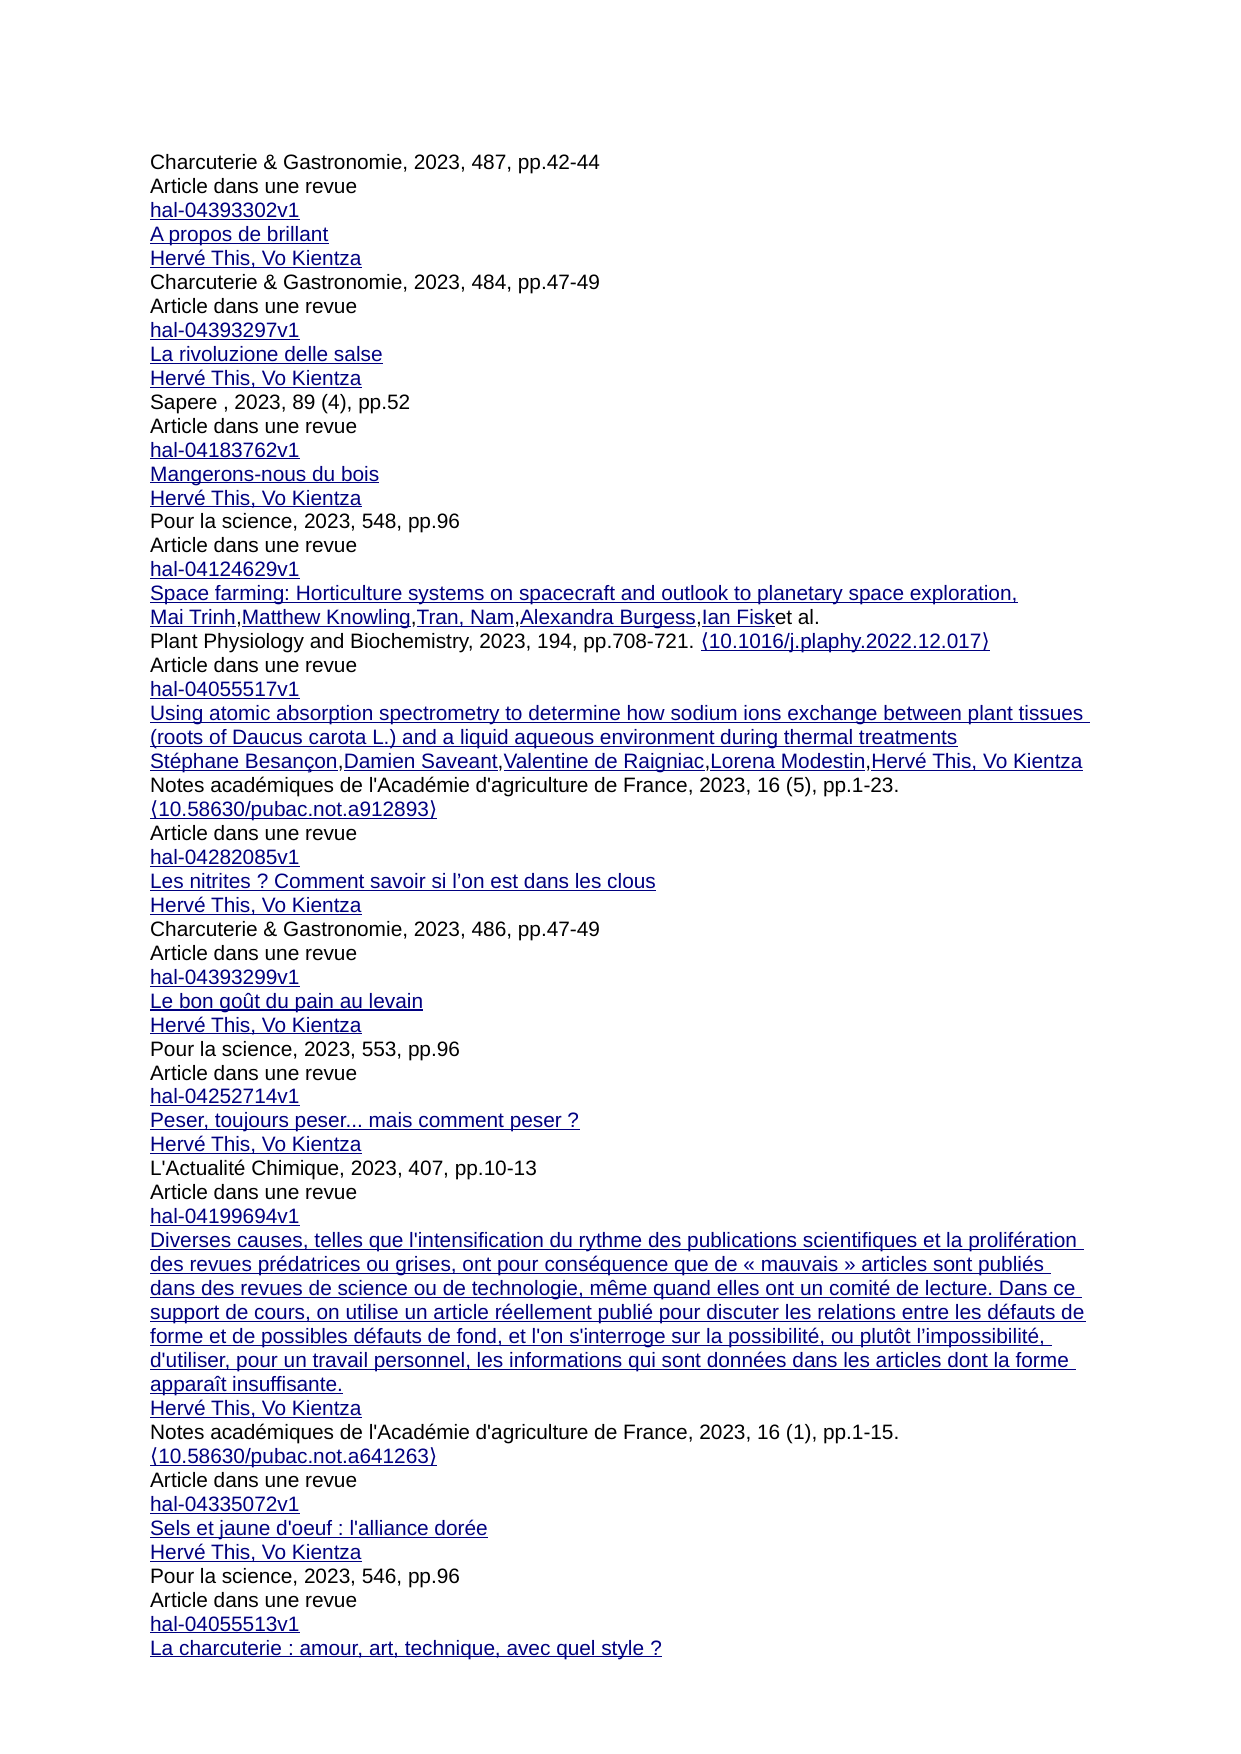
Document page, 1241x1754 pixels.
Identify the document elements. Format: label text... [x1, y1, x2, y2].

table_cell Le bon goût du pain au levain Hervé This, Vo Kientza Pour la science, 2023, 553, pp.96 Article dans une revue hal-04252714v1 [150, 989, 1090, 1108]
table_cell Charcuterie & Gastronomie, 2023, 487, pp.42-44 Article dans une revue hal-04393302v1 [150, 150, 1090, 222]
table_cell Peser, toujours peser... mais comment peser ? Hervé This, Vo Kientza L'Actualité Chimique, 2023, 407, pp.10-13 Article dans une revue hal-04199694v1 [150, 1108, 1090, 1228]
table_cell (roots of Daucus carota L.) and a liquid aqueous environment during thermal treatments Stéphane Besançon,Damien Saveant,Valentine de Raigniac,Lorena Modestin,Hervé This, Vo Kientza Notes académiques de l'Académie d'agriculture de France, 2023, 16 (5), pp.1-23. ⟨10.58630/pubac.not.a912893⟩ Article dans une revue hal-04282085v1 [150, 723, 1090, 869]
table_cell A propos de brillant Hervé This, Vo Kientza Charcuterie & Gastronomie, 2023, 484, pp.47-49 Article dans une revue hal-04393297v1 [150, 222, 1090, 342]
table_cell Space farming: Horticulture systems on spacecraft and outlook to planetary space exploration, Mai Trinh,Matthew Knowling,Tran, Nam,Alexandra Burgess,Ian Fisket al. Plant Physiology and Biochemistry, 2023, 194, pp.708-721. ⟨10.1016/j.plaphy.2022.12.017⟩ Article dans une revue hal-04055517v1 [150, 581, 1090, 701]
table_cell Sels et jaune d'oeuf : l'alliance dorée Hervé This, Vo Kientza Pour la science, 2023, 546, pp.96 Article dans une revue hal-04055513v1 [150, 1516, 1090, 1635]
table_cell La charcuterie : amour, art, technique, avec quel style ? [150, 1635, 1090, 1659]
table_cell La rivoluzione delle salse Hervé This, Vo Kientza Sapere , 2023, 89 (4), pp.52 Article dans une revue hal-04183762v1 [150, 342, 1090, 461]
table_cell Mangerons-nous du bois Hervé This, Vo Kientza Pour la science, 2023, 548, pp.96 Article dans une revue hal-04124629v1 [150, 461, 1090, 581]
table_cell Using atomic absorption spectrometry to determine how sodium ions exchange between plant tissues [150, 701, 1090, 722]
table_cell Les nitrites ? Comment savoir si l’on est dans les clous Hervé This, Vo Kientza Charcuterie & Gastronomie, 2023, 486, pp.47-49 Article dans une revue hal-04393299v1 [150, 869, 1090, 988]
table_cell Diverses causes, telles que l'intensification du rythme des publications scientifiques et la prolifération des revues prédatrices ou grises, ont pour conséquence que de « mauvais » articles sont publiés dans des revues de science ou de technologie, même quand elles ont un comité de lecture. Dans ce support de cours, on utilise un article réellement publié pour discuter les relations entre les défauts de forme et de possibles défauts de fond, et l'on s'interroge sur la possibilité, ou plutôt l’impossibilité, d'utiliser, pour un travail personnel, les informations qui sont données dans les articles dont la forme apparaît insuffisante. Hervé This, Vo Kientza Notes académiques de l'Académie d'agriculture de France, 2023, 16 (1), pp.1-15. ⟨10.58630/pubac.not.a641263⟩ Article dans une revue hal-04335072v1 [150, 1228, 1090, 1516]
